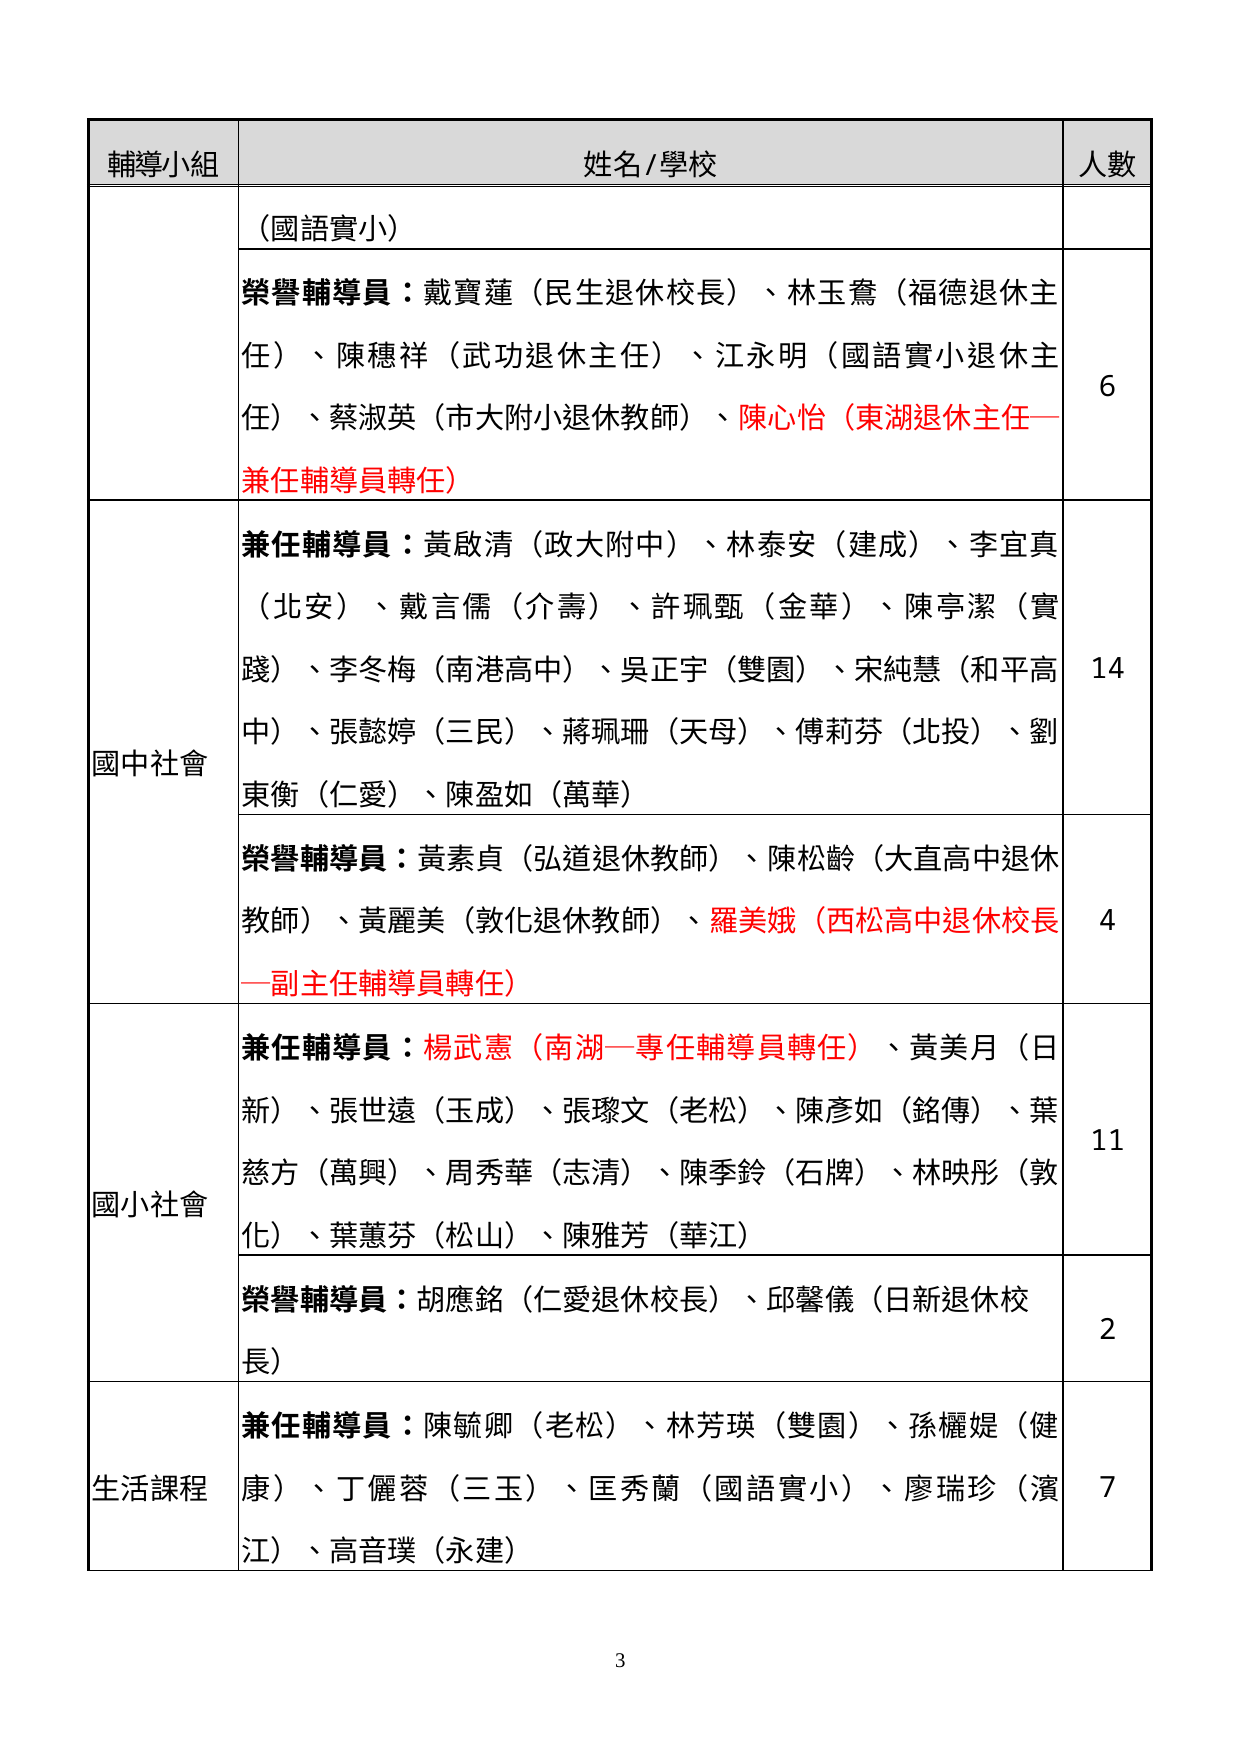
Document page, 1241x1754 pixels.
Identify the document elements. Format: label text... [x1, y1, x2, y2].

table_cell 6 [1064, 250, 1150, 499]
table_cell [1064, 187, 1150, 248]
table_cell 4 [1064, 815, 1150, 1002]
table_header 輔導小組 [90, 121, 238, 184]
table_cell 國中社會 [90, 501, 238, 1002]
table_header 姓名/學校 [239, 121, 1062, 184]
table_cell 11 [1064, 1004, 1150, 1254]
table_cell 2 [1064, 1256, 1150, 1381]
table_cell 國小社會 [90, 1004, 238, 1381]
table_cell 兼任輔導員：黃啟清（政大附中）、林泰安（建成）、李宜真（北安）、戴言儒（介壽）、許珮甄（金華）、陳亭潔（實踐）、李冬梅（南港高中）、吳正宇（雙園）、宋純慧（和平高中）、張懿婷（三民）、蔣珮珊（天母）、傅莉芬（北投）、劉東衡（仁愛）、陳盈如（萬華） [239, 501, 1062, 813]
table_cell 榮譽輔導員：戴寶蓮（民生退休校長）、林玉鴦（福德退休主任）、陳穗祥（武功退休主任）、江永明（國語實小退休主任）、蔡淑英（市大附小退休教師）、陳心怡（東湖退休主任─兼任輔導員轉任） [239, 250, 1062, 499]
table_cell 兼任輔導員：陳毓卿（老松）、林芳瑛（雙園）、孫欐媞（健康）、丁儷蓉（三玉）、匡秀蘭（國語實小）、廖瑞珍（濱江）、高音璞（永建） [239, 1382, 1062, 1570]
table_cell 14 [1064, 501, 1150, 813]
table_cell 榮譽輔導員：胡應銘（仁愛退休校長）、邱馨儀（日新退休校長） [239, 1256, 1062, 1381]
table_header 人數 [1064, 121, 1150, 184]
table_cell 生活課程 [90, 1382, 238, 1570]
table_cell 7 [1064, 1382, 1150, 1570]
table_cell [90, 187, 238, 499]
table_cell （國語實小） [239, 187, 1062, 248]
table_cell 兼任輔導員：楊武憲（南湖─專任輔導員轉任）、黃美月（日新）、張世遠（玉成）、張瓈文（老松）、陳彥如（銘傳）、葉慈方（萬興）、周秀華（志清）、陳季鈴（石牌）、林映彤（敦化）、葉蕙芬（松山）、陳雅芳（華江） [239, 1004, 1062, 1254]
table_cell 榮譽輔導員：黃素貞（弘道退休教師）、陳松齡（大直高中退休教師）、黃麗美（敦化退休教師）、羅美娥（西松高中退休校長─副主任輔導員轉任） [239, 815, 1062, 1002]
